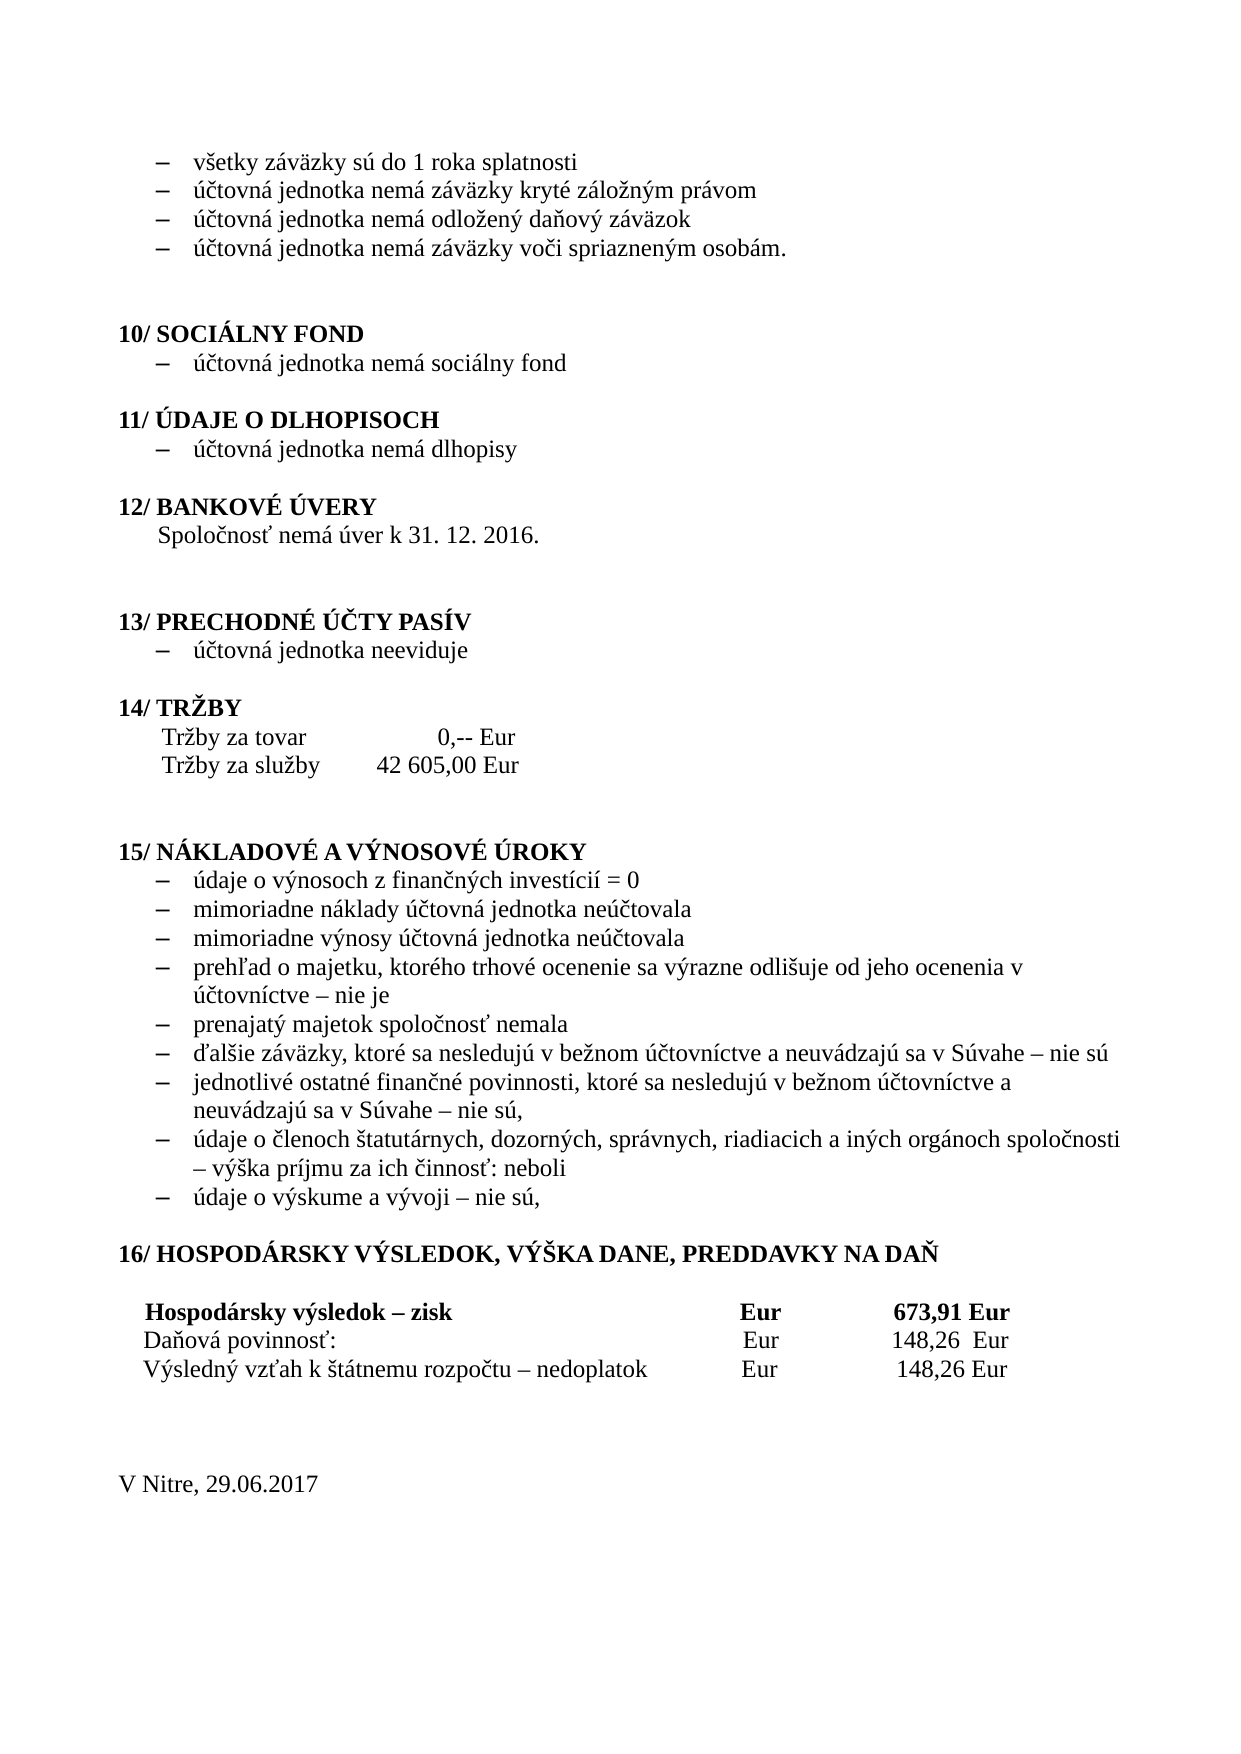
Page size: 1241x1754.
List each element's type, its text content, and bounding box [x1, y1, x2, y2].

text 13/ PRECHODNÉ ÚČTY PASÍV [118, 607, 1122, 636]
text 11/ ÚDAJE O DLHOPISOCH [118, 406, 1122, 434]
text 12/ BANKOVÉ ÚVERY [118, 492, 1122, 521]
list účtovná jednotka nemá záväzky kryté záložným právom [156, 176, 1122, 204]
list prenajatý majetok spoločnosť nemala [156, 1009, 1122, 1038]
text 10/ SOCIÁLNY FOND [118, 319, 1122, 348]
list účtovná jednotka nemá odložený daňový záväzok [156, 204, 1122, 233]
list údaje o členoch štatutárnych, dozorných, správnych, riadiacich a iných orgánoch spoločnosti – výška príjmu za ich činnosť: neboli [156, 1124, 1122, 1182]
list účtovná jednotka nemá záväzky voči spriazneným osobám. [156, 233, 1122, 262]
text Výsledný vzťah k štátnemu rozpočtu – nedoplatok Eur 148,26 Eur [118, 1354, 1122, 1383]
list jednotlivé ostatné finančné povinnosti, ktoré sa nesledujú v bežnom účtovníctve a neuvádzajú sa v Súvahe – nie sú, [156, 1067, 1122, 1124]
text Daňová povinnosť: Eur 148,26 Eur [118, 1326, 1122, 1354]
text Tržby za služby 42 605,00 Eur [118, 751, 1122, 779]
text 14/ TRŽBY [118, 693, 1122, 722]
list účtovná jednotka neeviduje [156, 636, 1122, 664]
text Spoločnosť nemá úver k 31. 12. 2016. [118, 521, 1122, 549]
list prehľad o majetku, ktorého trhové ocenenie sa výrazne odlišuje od jeho ocenenia v účtovníctve – nie je [156, 952, 1122, 1009]
list ďalšie záväzky, ktoré sa nesledujú v bežnom účtovníctve a neuvádzajú sa v Súvahe – nie sú [156, 1038, 1122, 1067]
list mimoriadne náklady účtovná jednotka neúčtovala [156, 894, 1122, 923]
text 15/ NÁKLADOVÉ A VÝNOSOVÉ ÚROKY [118, 837, 1122, 866]
list všetky záväzky sú do 1 roka splatnosti [156, 147, 1122, 176]
text Hospodársky výsledok – zisk Eur 673,91 Eur [118, 1297, 1122, 1326]
text V Nitre, 29.06.2017 [118, 1469, 1122, 1498]
list účtovná jednotka nemá dlhopisy [156, 434, 1122, 463]
text 16/ HOSPODÁRSKY VÝSLEDOK, VÝŠKA DANE, PREDDAVKY NA DAŇ [118, 1239, 1122, 1268]
list údaje o výskume a vývoji – nie sú, [156, 1182, 1122, 1211]
list účtovná jednotka nemá sociálny fond [156, 348, 1122, 377]
list údaje o výnosoch z finančných investícií = 0 [156, 866, 1122, 894]
text Tržby za tovar 0,-- Eur [118, 722, 1122, 751]
list mimoriadne výnosy účtovná jednotka neúčtovala [156, 923, 1122, 952]
